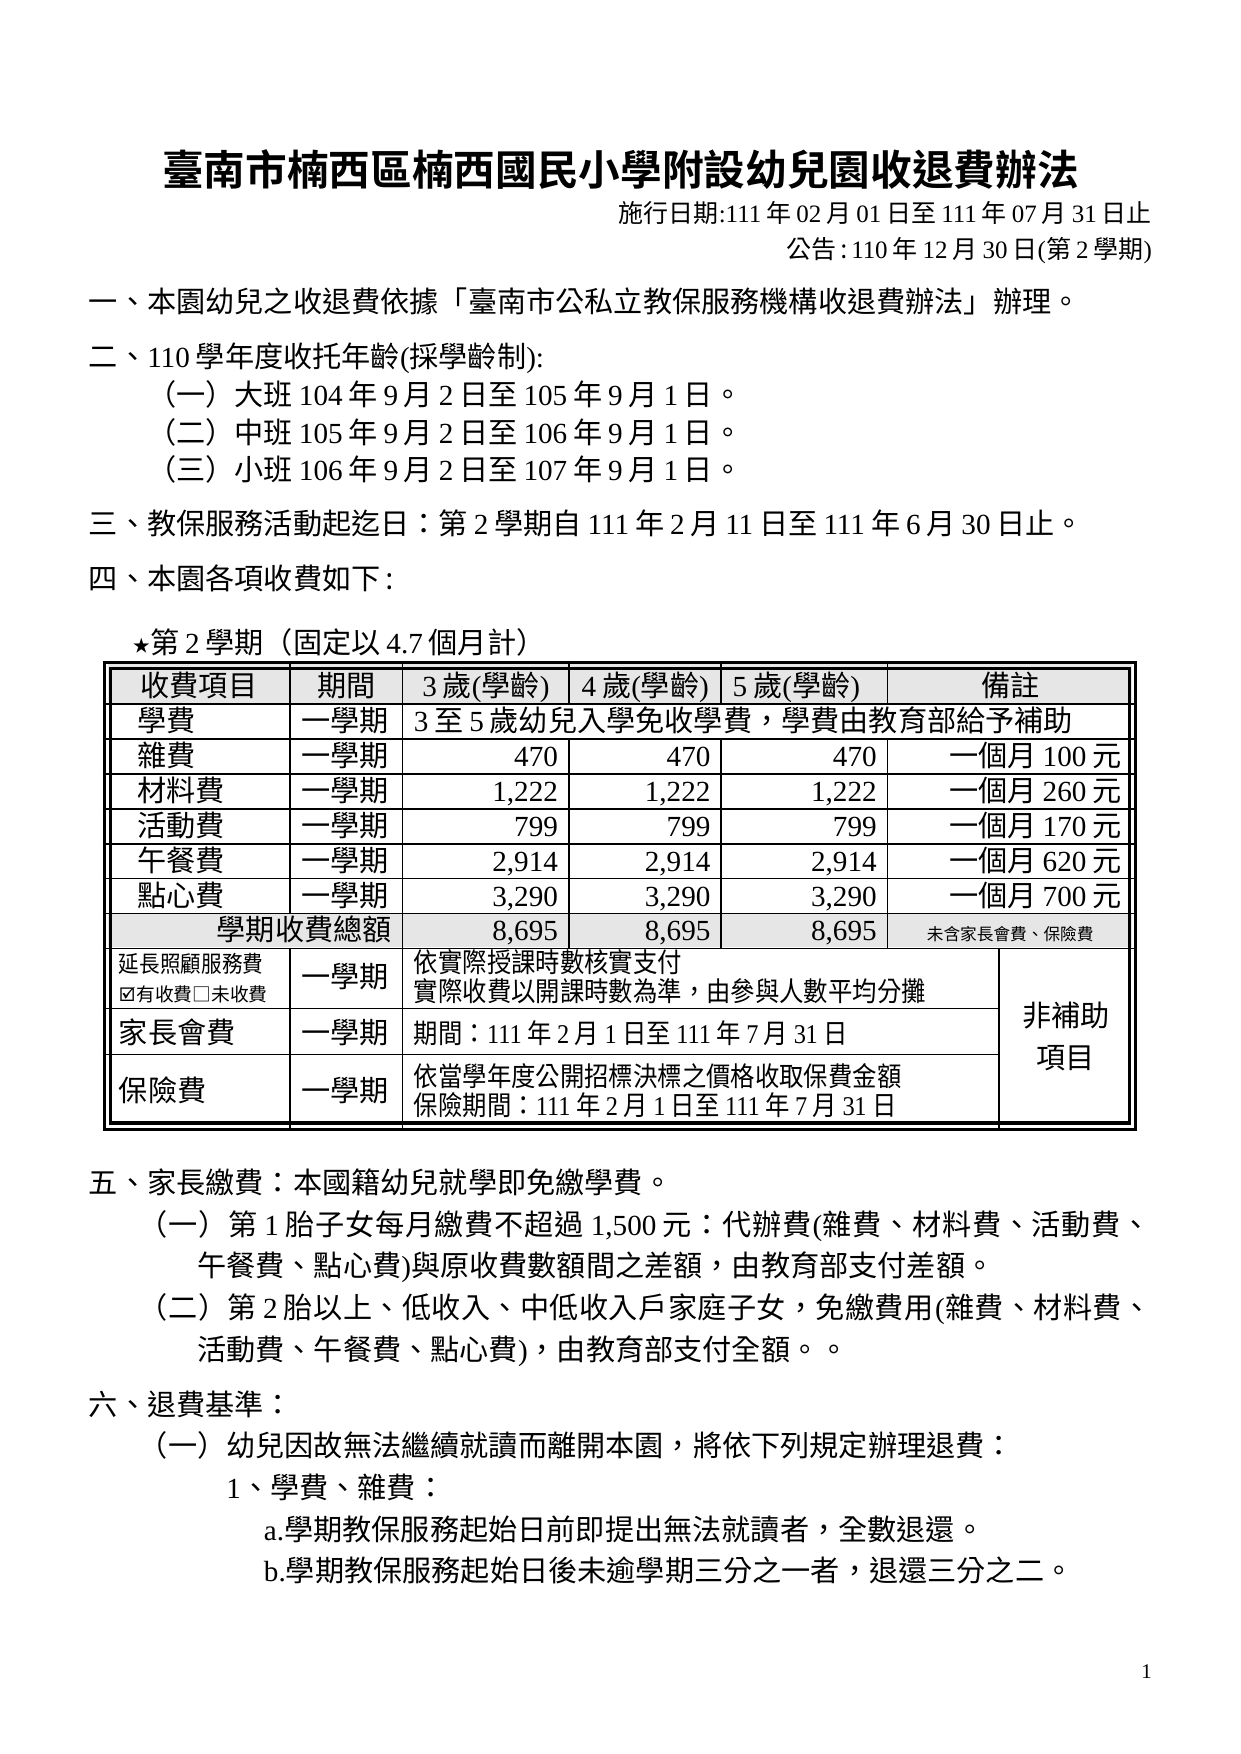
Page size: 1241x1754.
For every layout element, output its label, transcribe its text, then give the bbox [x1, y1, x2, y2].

table_cell 1,222 [403, 775, 568, 808]
text （一）大班104年9月2日至105年9月1日。 [89, 376, 1152, 413]
text 施行日期:111年02月01日至111年07月31日止 [89, 194, 1152, 230]
text a.學期教保服務起始日前即提出無法就讀者，全數退還。 [264, 1507, 1152, 1548]
table_cell 學期收費總額 [112, 914, 402, 947]
table_cell 一個月700元 [888, 879, 1128, 913]
table_cell 470 [722, 740, 887, 773]
table_cell 一學期 [291, 705, 402, 738]
table_cell 一個月170元 [888, 810, 1128, 843]
table_cell 非補助項目 [1000, 949, 1128, 1121]
table_cell 3,290 [570, 879, 720, 913]
table_cell 雜費 [112, 740, 289, 773]
table_cell 材料費 [112, 775, 289, 808]
table_cell 一個月260元 [888, 775, 1128, 808]
text 一、本園幼兒之收退費依據「臺南市公私立教保服務機構收退費辦法」辦理。 [89, 279, 1152, 321]
table_cell 一學期 [291, 775, 402, 808]
table_cell 470 [403, 740, 568, 773]
table_header 收費項目 [108, 664, 289, 703]
table_cell 一學期 [291, 845, 402, 878]
text 臺南市楠西區楠西國民小學附設幼兒園收退費辦法 [89, 154, 1152, 194]
text 公告:110年12月30日(第2學期) [89, 230, 1152, 266]
text 四、本園各項收費如下: [89, 556, 1152, 598]
table_cell 保險費 [112, 1055, 289, 1121]
table_cell 1,222 [722, 775, 887, 808]
table_cell 家長會費 [112, 1009, 289, 1054]
table_cell 一個月620元 [888, 845, 1128, 878]
text ★第2學期（固定以4.7個月計） [89, 623, 1152, 661]
table_cell 8,695 [722, 914, 887, 947]
table_cell 8,695 [403, 914, 568, 947]
text （一）第1胎子女每月繳費不超過1,500元：代辦費(雜費、材料費、活動費、午餐費、點心費)與原收費數額間之差額，由教育部支付差額。 [139, 1202, 1152, 1285]
table_cell 活動費 [112, 810, 289, 843]
table_cell 一學期 [291, 740, 402, 773]
table_header 4歲(學齡) [570, 670, 720, 703]
table_cell 午餐費 [112, 845, 289, 878]
table_cell 2,914 [570, 845, 720, 878]
table_cell 3至5歲幼兒入學免收學費，學費由教育部給予補助 [403, 705, 1128, 738]
table_cell 依實際授課時數核實支付 實際收費以開課時數為準，由參與人數平均分攤 [403, 949, 998, 1007]
table_cell 2,914 [722, 845, 887, 878]
text 五、家長繳費：本國籍幼兒就學即免繳學費。 [89, 1159, 1152, 1202]
text （二）第2胎以上、低收入、中低收入戶家庭子女，免繳費用(雜費、材料費、活動費、午餐費、點心費)，由教育部支付全額。。 [139, 1285, 1152, 1368]
table_cell 799 [722, 810, 887, 843]
text 三、教保服務活動起迄日：第2學期自111年2月11日至111年6月30日止。 [89, 501, 1152, 543]
table_cell 一學期 [291, 810, 402, 843]
table_cell 799 [570, 810, 720, 843]
text 二、110學年度收托年齡(採學齡制): [89, 333, 1152, 376]
table_cell 8,695 [570, 914, 720, 947]
table_cell 點心費 [112, 879, 289, 913]
table_cell 期間：111年2月1日至111年7月31日 [403, 1009, 998, 1054]
text b.學期教保服務起始日後未逾學期三分之一者，退還三分之二。 [264, 1548, 1152, 1590]
table_cell 2,914 [403, 845, 568, 878]
table_cell 470 [570, 740, 720, 773]
table_cell 學費 [112, 705, 289, 738]
table_cell 3,290 [403, 879, 568, 913]
table_cell 一個月100元 [888, 740, 1128, 773]
table_header 3歲(學齡) [403, 670, 568, 703]
table_cell 一學期 [291, 1009, 402, 1054]
text （一）幼兒因故無法繼續就讀而離開本園，將依下列規定辦理退費： [139, 1423, 1152, 1465]
table_cell 延長照顧服務費 有收費□未收費 [112, 949, 289, 1007]
table_cell 一學期 [291, 949, 402, 1007]
text 六、退費基準： [89, 1381, 1152, 1423]
table_cell 3,290 [722, 879, 887, 913]
table_header 5歲(學齡) [722, 670, 887, 703]
text （二）中班105年9月2日至106年9月1日。 [89, 413, 1152, 451]
table_header 期間 [291, 670, 402, 703]
table_cell 一學期 [291, 879, 402, 913]
table_cell 依當學年度公開招標決標之價格收取保費金額 保險期間：111年2月1日至111年7月31日 [403, 1055, 998, 1121]
text （三）小班106年9月2日至107年9月1日。 [89, 451, 1152, 488]
table_cell 799 [403, 810, 568, 843]
table_cell 未含家長會費、保險費 [888, 914, 1128, 947]
table_header 備註 [888, 664, 1132, 703]
table_cell 1,222 [570, 775, 720, 808]
text 1、學費、雜費： [226, 1465, 1152, 1507]
table_cell 一學期 [291, 1055, 402, 1121]
